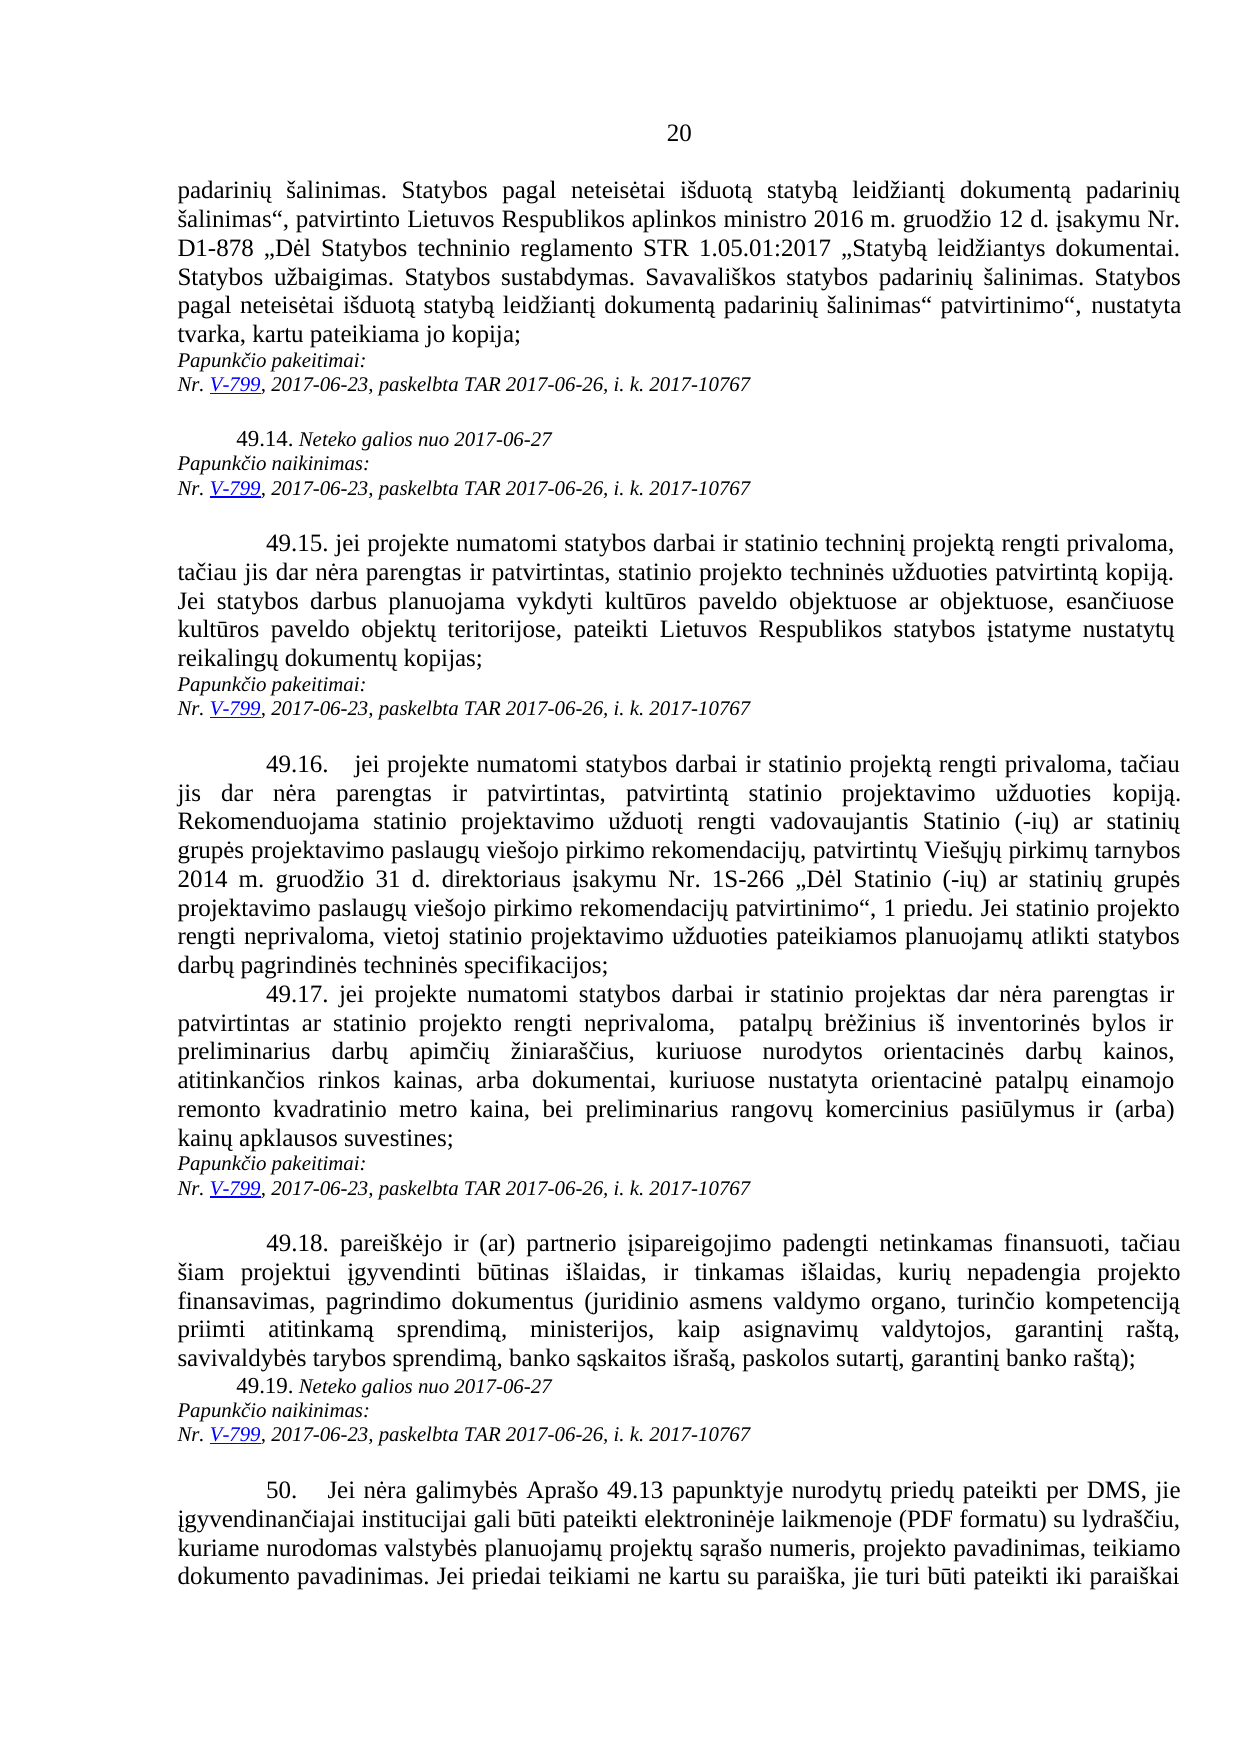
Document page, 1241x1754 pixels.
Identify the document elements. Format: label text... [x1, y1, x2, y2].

text 49.14. Neteko galios nuo 2017-06-27 [177, 425, 1181, 451]
text Nr. V-799, 2017-06-23, paskelbta TAR 2017-06-26, i. k. 2017-10767 [177, 696, 1181, 720]
text Nr. V-799, 2017-06-23, paskelbta TAR 2017-06-26, i. k. 2017-10767 [177, 1422, 1181, 1446]
text 50. Jei nėra galimybės Aprašo 49.13 papunktyje nurodytų priedų pateikti per DMS, jie įgyvendinančiajai institucijai gali būti pateikti elektroninėje laikmenoje (PDF formatu) su lydraščiu, kuriame nurodomas valstybės planuojamų projektų sąrašo numeris, projekto pavadinimas, teikiamo dokumento pavadinimas. Jei priedai teikiami ne kartu su paraiška, jie turi būti pateikti iki paraiškai [177, 1475, 1181, 1590]
text Papunkčio pakeitimai: [177, 348, 1181, 372]
text 49.16. jei projekte numatomi statybos darbai ir statinio projektą rengti privaloma, tačiau jis dar nėra parengtas ir patvirtintas, patvirtintą statinio projektavimo užduoties kopiją. Rekomenduojama statinio projektavimo užduotį rengti vadovaujantis Statinio (-ių) ar statinių grupės projektavimo paslaugų viešojo pirkimo rekomendacijų, patvirtintų Viešųjų pirkimų tarnybos 2014 m. gruodžio 31 d. direktoriaus įsakymu Nr. 1S-266 „Dėl Statinio (-ių) ar statinių grupės projektavimo paslaugų viešojo pirkimo rekomendacijų patvirtinimo“, 1 priedu. Jei statinio projekto rengti neprivaloma, vietoj statinio projektavimo užduoties pateikiamos planuojamų atlikti statybos darbų pagrindinės techninės specifikacijos; [177, 749, 1181, 979]
text Papunkčio naikinimas: [177, 1398, 1181, 1422]
text Papunkčio pakeitimai: [177, 1151, 1181, 1175]
text 49.15. jei projekte numatomi statybos darbai ir statinio techninį projektą rengti privaloma, tačiau jis dar nėra parengtas ir patvirtintas, statinio projekto techninės užduoties patvirtintą kopiją. Jei statybos darbus planuojama vykdyti kultūros paveldo objektuose ar objektuose, esančiuose kultūros paveldo objektų teritorijose, pateikti Lietuvos Respublikos statybos įstatyme nustatytų reikalingų dokumentų kopijas; [177, 528, 1175, 672]
text 49.19. Neteko galios nuo 2017-06-27 [177, 1372, 1181, 1398]
text Nr. V-799, 2017-06-23, paskelbta TAR 2017-06-26, i. k. 2017-10767 [177, 1175, 1181, 1199]
text Papunkčio pakeitimai: [177, 672, 1181, 696]
text 49.18. pareiškėjo ir (ar) partnerio įsipareigojimo padengti netinkamas finansuoti, tačiau šiam projektui įgyvendinti būtinas išlaidas, ir tinkamas išlaidas, kurių nepadengia projekto finansavimas, pagrindimo dokumentus (juridinio asmens valdymo organo, turinčio kompetenciją priimti atitinkamą sprendimą, ministerijos, kaip asignavimų valdytojos, garantinį raštą, savivaldybės tarybos sprendimą, banko sąskaitos išrašą, paskolos sutartį, garantinį banko raštą); [177, 1228, 1181, 1372]
text Nr. V-799, 2017-06-23, paskelbta TAR 2017-06-26, i. k. 2017-10767 [177, 475, 1181, 499]
text 49.17. jei projekte numatomi statybos darbai ir statinio projektas dar nėra parengtas ir patvirtintas ar statinio projekto rengti neprivaloma, patalpų brėžinius iš inventorinės bylos ir preliminarius darbų apimčių žiniaraščius, kuriuose nurodytos orientacinės darbų kainos, atitinkančios rinkos kainas, arba dokumentai, kuriuose nustatyta orientacinė patalpų einamojo remonto kvadratinio metro kaina, bei preliminarius rangovų komercinius pasiūlymus ir (arba) kainų apklausos suvestines; [177, 979, 1175, 1151]
text Papunkčio naikinimas: [177, 451, 1181, 475]
text padarinių šalinimas. Statybos pagal neteisėtai išduotą statybą leidžiantį dokumentą padarinių šalinimas“, patvirtinto Lietuvos Respublikos aplinkos ministro 2016 m. gruodžio 12 d. įsakymu Nr. D1-878 „Dėl Statybos techninio reglamento STR 1.05.01:2017 „Statybą leidžiantys dokumentai. Statybos užbaigimas. Statybos sustabdymas. Savavališkos statybos padarinių šalinimas. Statybos pagal neteisėtai išduotą statybą leidžiantį dokumentą padarinių šalinimas“ patvirtinimo“, nustatyta tvarka, kartu pateikiama jo kopija; [177, 176, 1181, 348]
text Nr. V-799, 2017-06-23, paskelbta TAR 2017-06-26, i. k. 2017-10767 [177, 372, 1181, 396]
